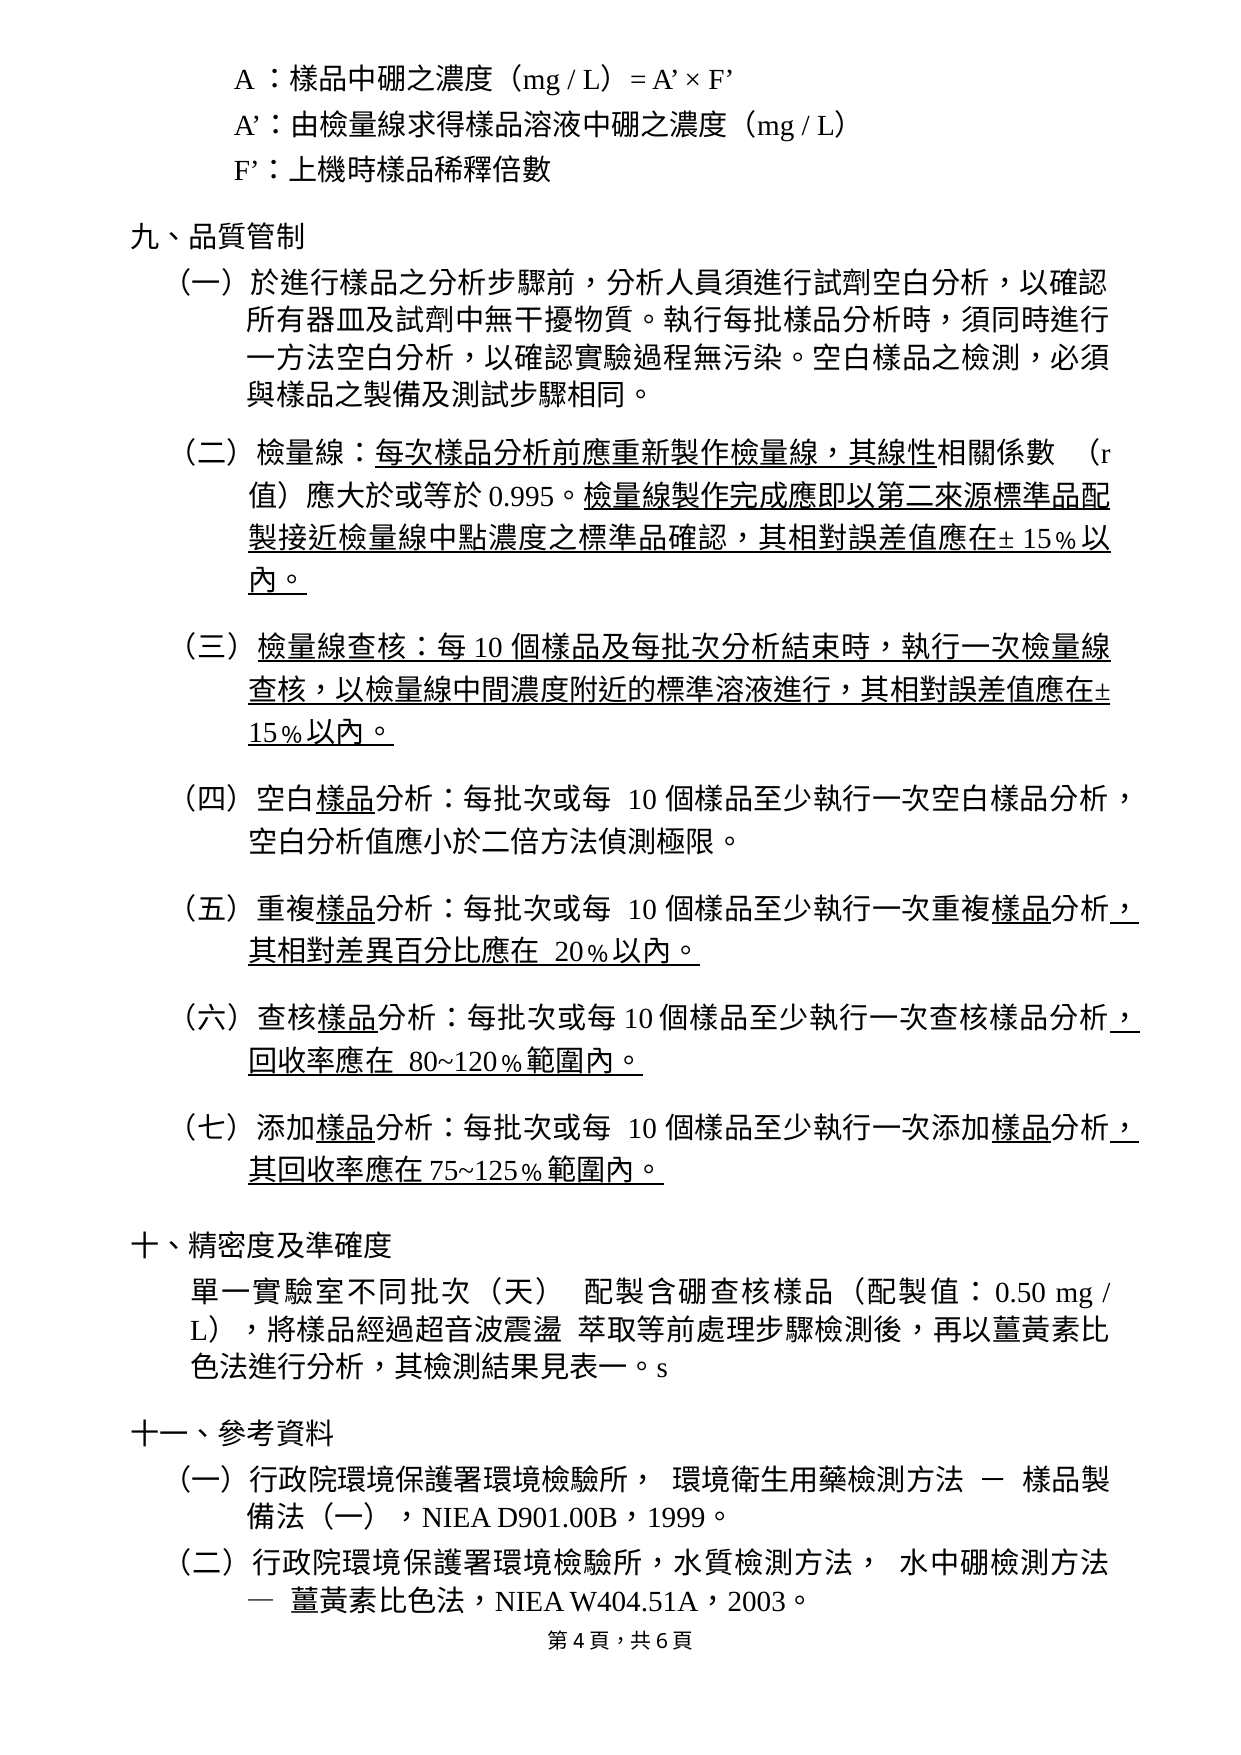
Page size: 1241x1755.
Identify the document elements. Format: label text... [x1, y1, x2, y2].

text 九、品質管制 [130, 217, 1110, 255]
text A’：由檢量線求得樣品溶液中硼之濃度（mg / L） [190, 105, 1110, 142]
text （一）於進行樣品之分析步驟前，分析人員須進行試劑空白分析，以確認所有器皿及試劑中無干擾物質。執行每批樣品分析時，須同時進行一方法空白分析，以確認實驗過程無污染。空白樣品之檢測，必須與樣品之製備及測試步驟相同。 [162, 263, 1110, 413]
text 十一、參考資料 [130, 1414, 1110, 1452]
text （七）添加樣品分析：每批次或每 10 個樣品至少執行一次添加樣品分析，其回收率應在75~125﹪範圍內。 [167, 1105, 1110, 1189]
text （二）檢量線：每次樣品分析前應重新製作檢量線，其線性相關係數 （r 值）應大於或等於0.995。檢量線製作完成應即以第二來源標準品配製接近檢量線中點濃度之標準品確認，其相對誤差值應在± 15﹪以內。 [167, 430, 1110, 599]
text （四）空白樣品分析：每批次或每 10 個樣品至少執行一次空白樣品分析，空白分析值應小於二倍方法偵測極限。 [167, 776, 1110, 861]
text （六）查核樣品分析：每批次或每10個樣品至少執行一次查核樣品分析，回收率應在 80~120﹪範圍內。 [167, 995, 1110, 1080]
text （三）檢量線查核：每10 個樣品及每批次分析結束時，執行一次檢量線查核，以檢量線中間濃度附近的標準溶液進行，其相對誤差值應在± 15﹪以內。 [167, 624, 1110, 751]
text （五）重複樣品分析：每批次或每 10 個樣品至少執行一次重複樣品分析，其相對差異百分比應在 20﹪以內。 [167, 886, 1110, 970]
text A ：樣品中硼之濃度（mg / L）= A’ × F’ [190, 59, 1110, 97]
text （二）行政院環境保護署環境檢驗所，水質檢測方法， 水中硼檢測方法 — 薑黃素比色法，NIEA W404.51A，2003。 [162, 1543, 1110, 1618]
text F’：上機時樣品稀釋倍數 [190, 151, 1110, 188]
text （一）行政院環境保護署環境檢驗所， 環境衛生用藥檢測方法 － 樣品製備法（一），NIEA D901.00B，1999。 [162, 1460, 1110, 1535]
text 十、精密度及準確度 [130, 1227, 1110, 1264]
text 單一實驗室不同批次（天） 配製含硼查核樣品（配製值：0.50 mg / L），將樣品經過超音波震盪 萃取等前處理步驟檢測後，再以薑黃素比色法進行分析，其檢測結果見表一。s [190, 1273, 1110, 1385]
